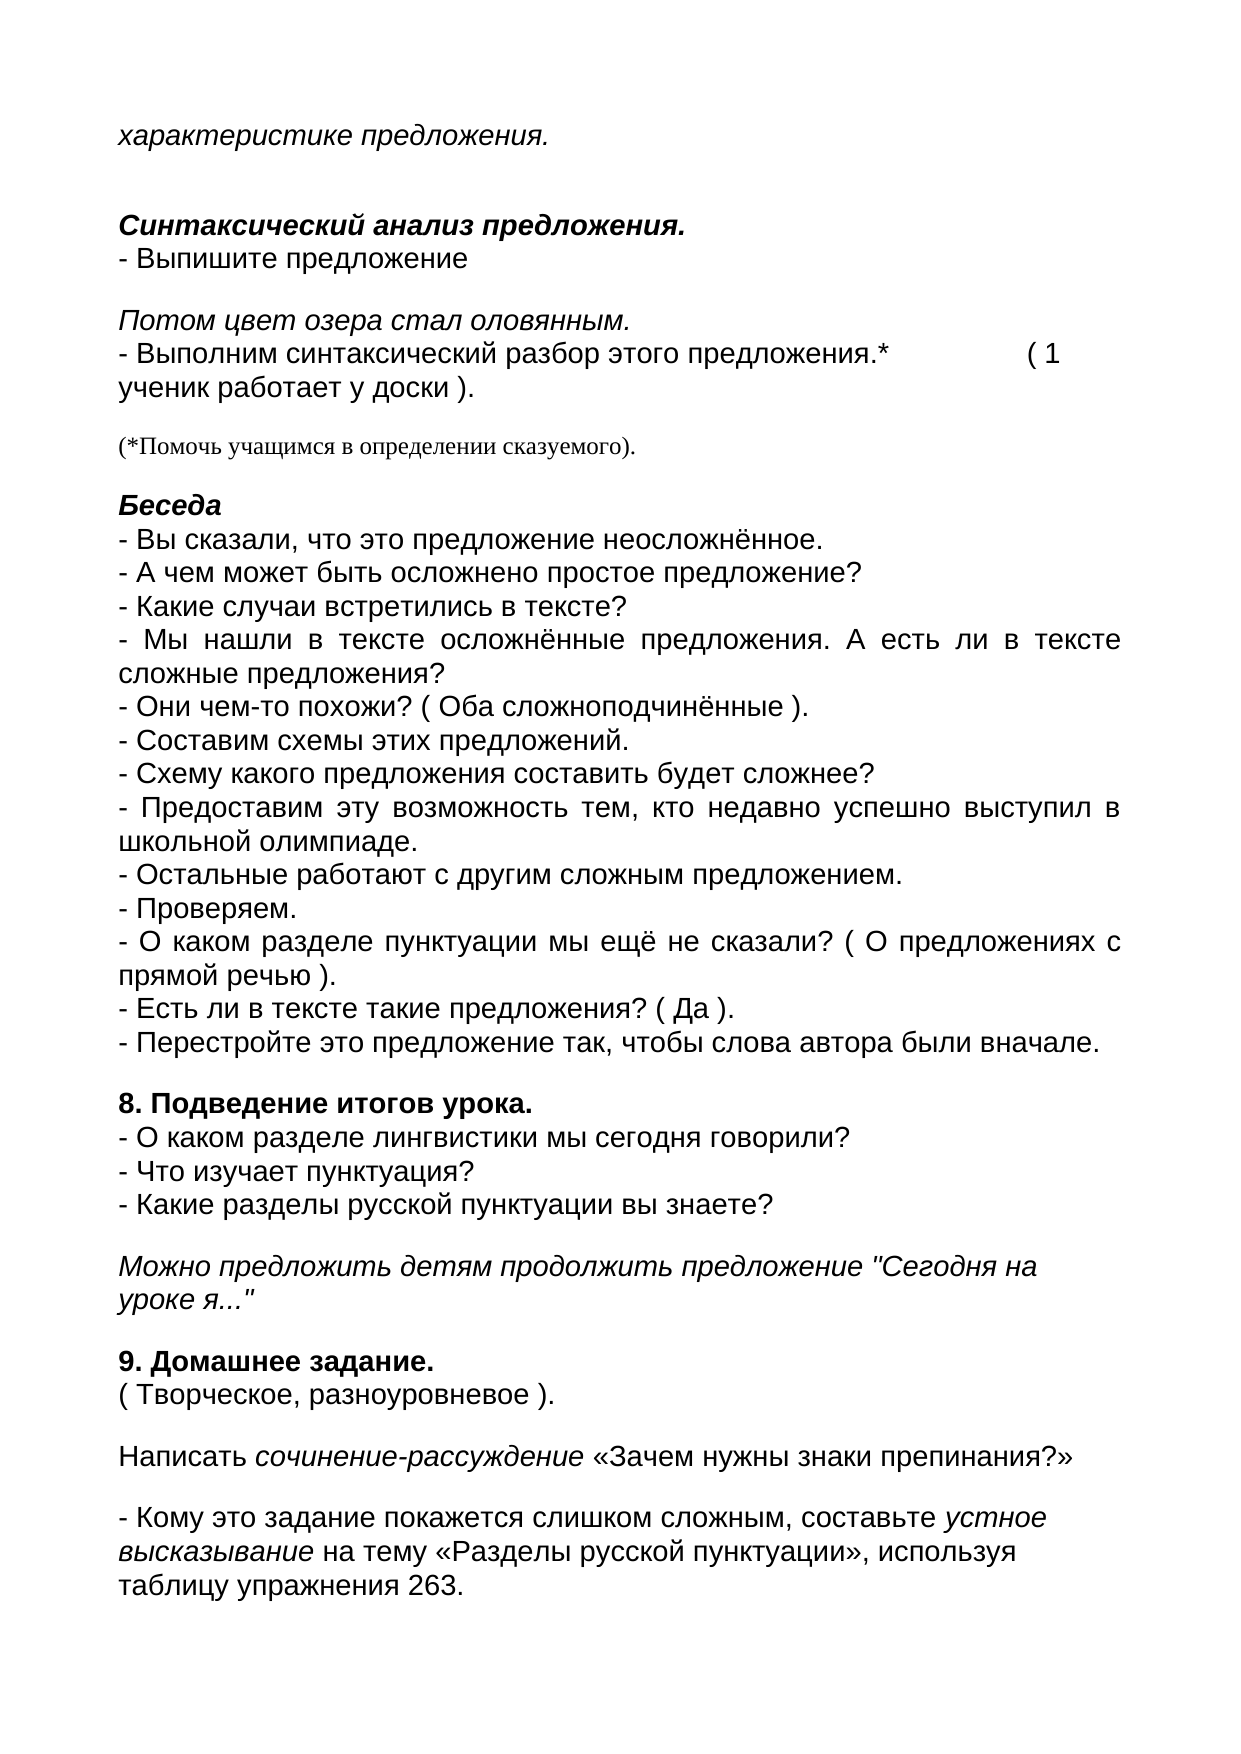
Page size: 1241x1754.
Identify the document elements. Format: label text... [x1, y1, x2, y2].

text - Какие разделы русской пунктуации вы знаете? [118, 1187, 1122, 1221]
text Беседа [118, 488, 1122, 522]
text - Что изучает пунктуация? [118, 1153, 1122, 1187]
text - Они чем-то похожи? ( Оба сложноподчинённые ). [118, 689, 1122, 723]
text - Есть ли в тексте такие предложения? ( Да ). [118, 991, 1122, 1025]
text - Мы нашли в тексте осложнённые предложения. А есть ли в тексте сложные предложения? [118, 622, 1122, 689]
text - Схему какого предложения составить будет сложнее? [118, 757, 1122, 790]
text - Какие случаи встретились в тексте? [118, 589, 1122, 622]
text - Предоставим эту возможность тем, кто недавно успешно выступил в школьной олимпиаде. [118, 790, 1122, 857]
text - Проверяем. [118, 891, 1122, 924]
text характеристике предложения. [118, 118, 1122, 152]
text - Остальные работают с другим сложным предложением. [118, 857, 1122, 891]
text Написать сочинение-рассуждение «Зачем нужны знаки препинания?» [118, 1439, 1122, 1472]
text - Перестройте это предложение так, чтобы слова автора были вначале. [118, 1025, 1122, 1058]
text Можно предложить детям продолжить предложение "Сегодня на уроке я..." [118, 1249, 1122, 1316]
text Синтаксический анализ предложения. [118, 208, 1122, 241]
text - О каком разделе пунктуации мы ещё не сказали? ( О предложениях с прямой речью ). [118, 924, 1122, 991]
text - Выпишите предложение [118, 241, 1122, 275]
text - О каком разделе лингвистики мы сегодня говорили? [118, 1120, 1122, 1153]
text (*Помочь учащимся в определении сказуемого). [118, 431, 1122, 460]
text 8. Подведение итогов урока. [118, 1086, 1122, 1120]
text - Кому это задание покажется слишком сложным, составьте устное высказывание на тему «Разделы русской пунктуации», используя таблицу упражнения 263. [118, 1500, 1122, 1601]
text - Выполним синтаксический разбор этого предложения.* ( 1 ученик работает у доски ). [118, 336, 1122, 403]
text - Составим схемы этих предложений. [118, 723, 1122, 757]
text - А чем может быть осложнено простое предложение? [118, 555, 1122, 589]
text Потом цвет озера стал оловянным. [118, 303, 1122, 336]
text - Вы сказали, что это предложение неосложнённое. [118, 522, 1122, 555]
text 9. Домашнее задание. [118, 1344, 1122, 1377]
text ( Творческое, разноуровневое ). [118, 1377, 1122, 1411]
